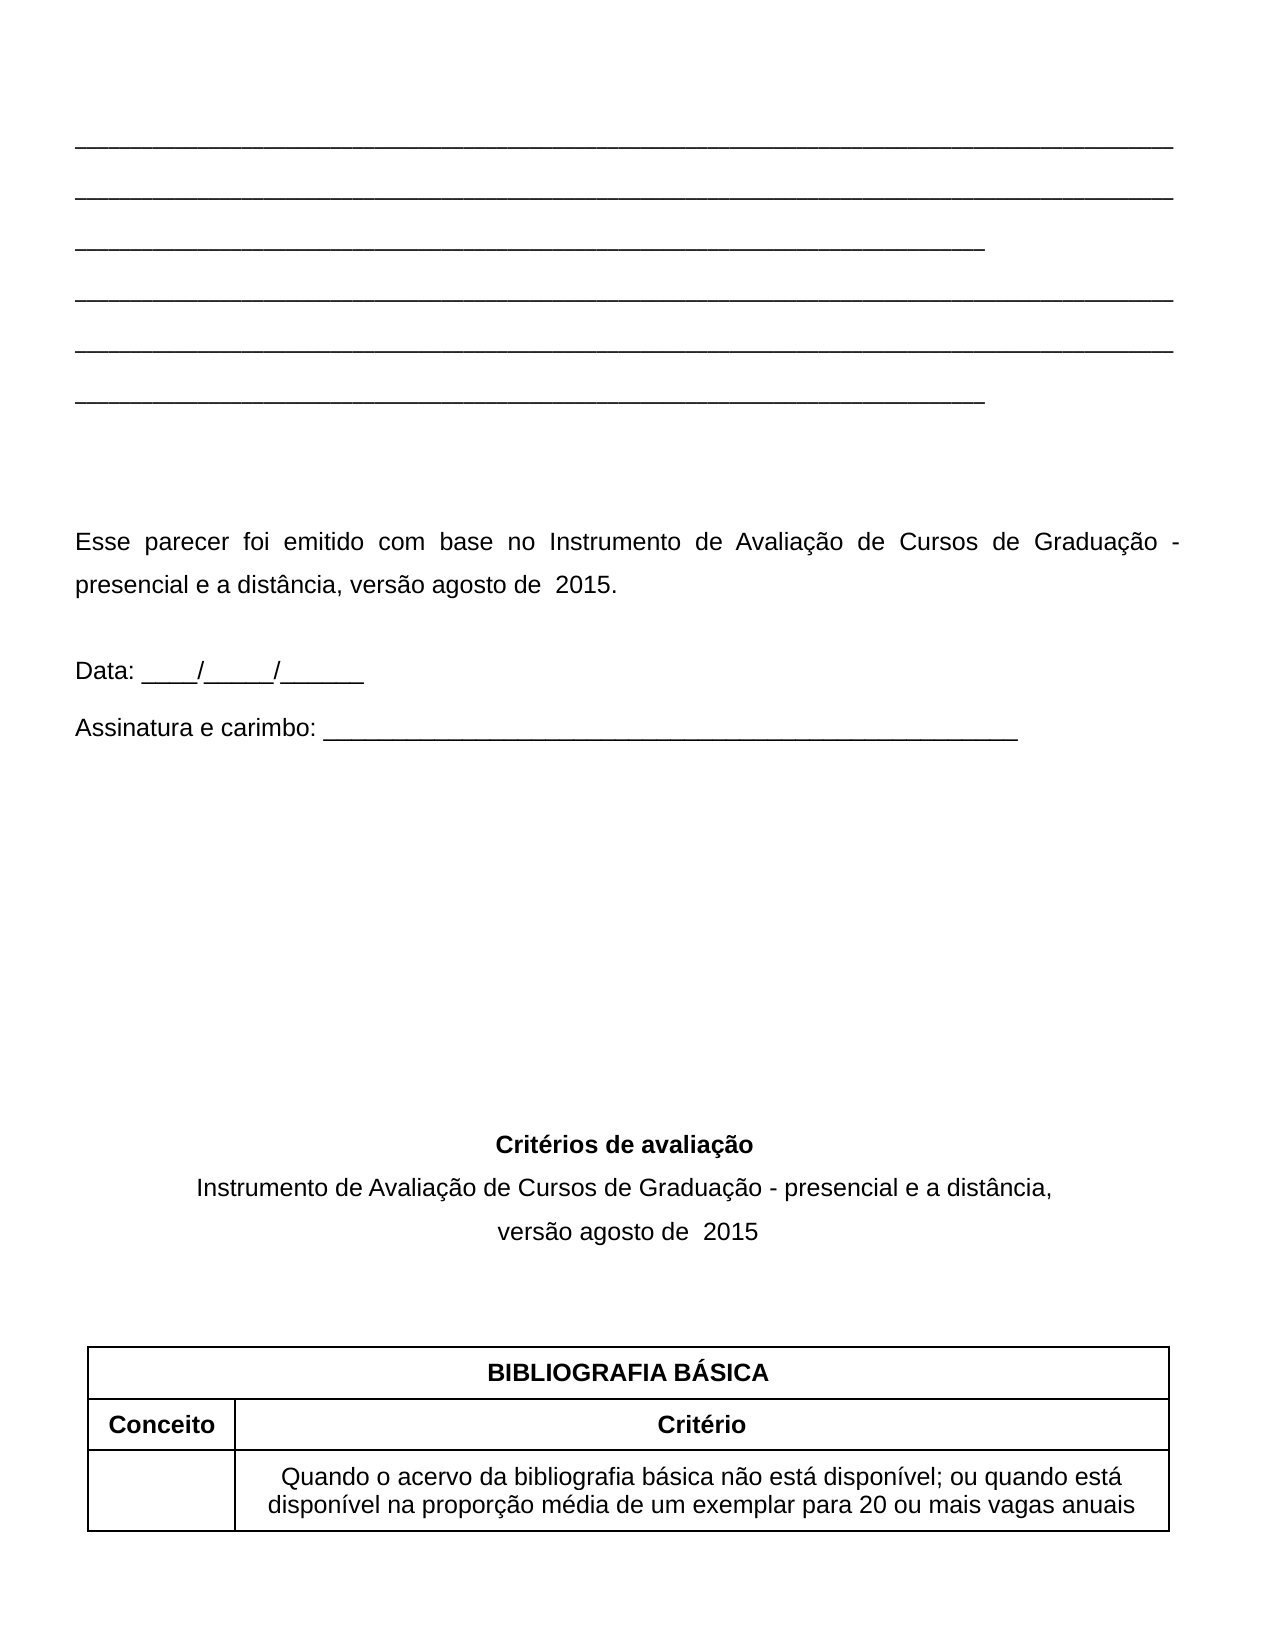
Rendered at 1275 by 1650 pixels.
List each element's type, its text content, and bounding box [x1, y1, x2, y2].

table_cell Critério [236, 1400, 1168, 1449]
text Critérios de avaliação [75, 1130, 1181, 1159]
text Data: ____/_____/______ [75, 656, 1181, 684]
table_header BIBLIOGRAFIA BÁSICA [89, 1348, 1168, 1397]
text ________________________________________________________________________________________________________________________________________________________________________________________________________________________________________________________________________________________ [75, 271, 1181, 407]
table_cell [89, 1451, 234, 1529]
text Esse parecer foi emitido com base no Instrumento de Avaliação de Cursos de Graduação - presencial e a distância, versão agosto de 2015. [75, 526, 1181, 598]
table_cell Conceito [89, 1400, 234, 1449]
table_cell Quando o acervo da bibliografia básica não está disponível; ou quando está disponível na proporção média de um exemplar para 20 ou mais vagas anuais [236, 1451, 1168, 1529]
text Instrumento de Avaliação de Cursos de Graduação - presencial e a distância, [75, 1173, 1181, 1202]
text versão agosto de 2015 [75, 1216, 1181, 1245]
text Assinatura e carimbo: __________________________________________________ [75, 713, 1181, 742]
text ________________________________________________________________________________________________________________________________________________________________________________________________________________________________________________________________________________________ [75, 118, 1181, 254]
